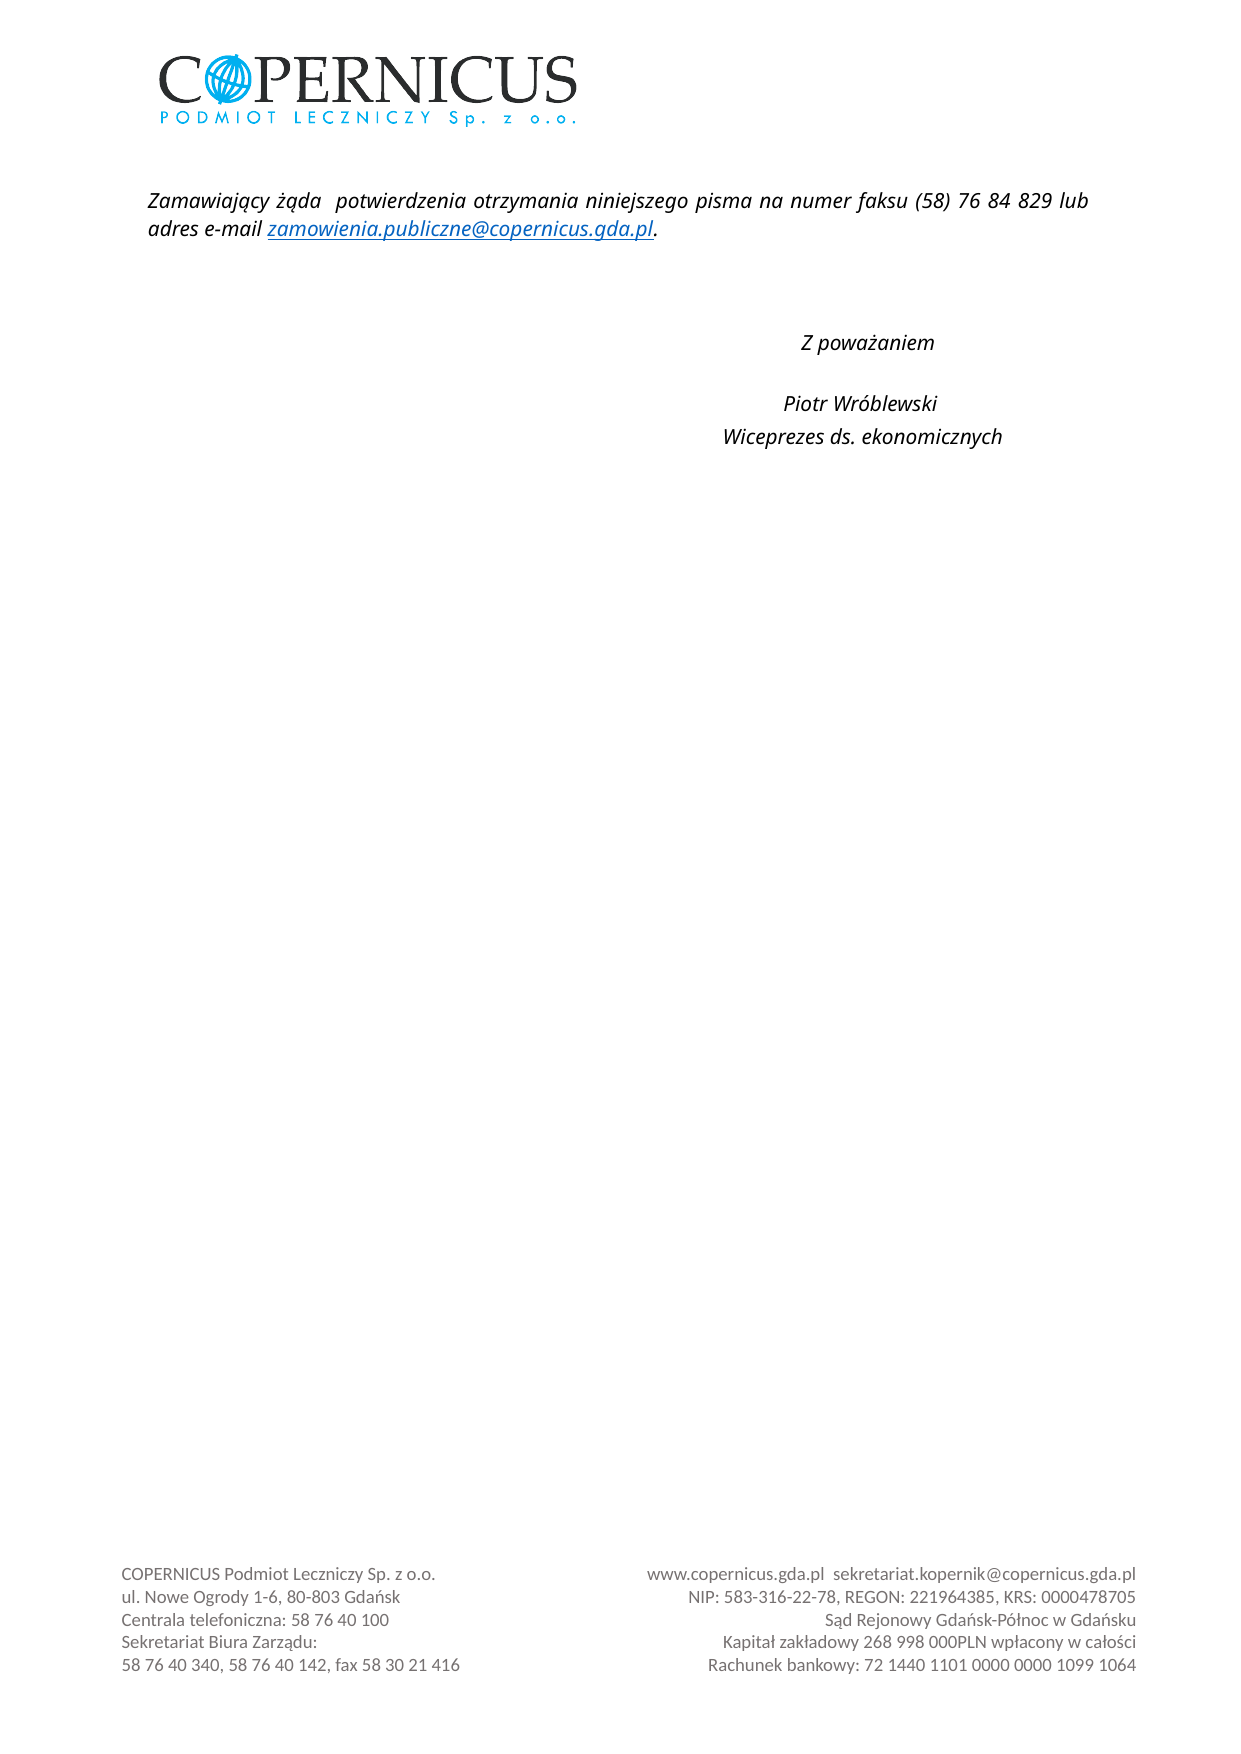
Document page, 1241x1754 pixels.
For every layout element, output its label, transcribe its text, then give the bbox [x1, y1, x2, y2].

text Z poważaniem [148, 328, 1093, 357]
text Wiceprezes ds. ekonomicznych [148, 422, 1093, 450]
text Piotr Wróblewski [148, 389, 1093, 418]
text Zamawiający żąda potwierdzenia otrzymania niniejszego pisma na numer faksu (58) 76 84 829 lub adres e-mail zamowienia.publiczne@copernicus.gda.pl. [148, 186, 1093, 243]
picture [147, 50, 587, 130]
